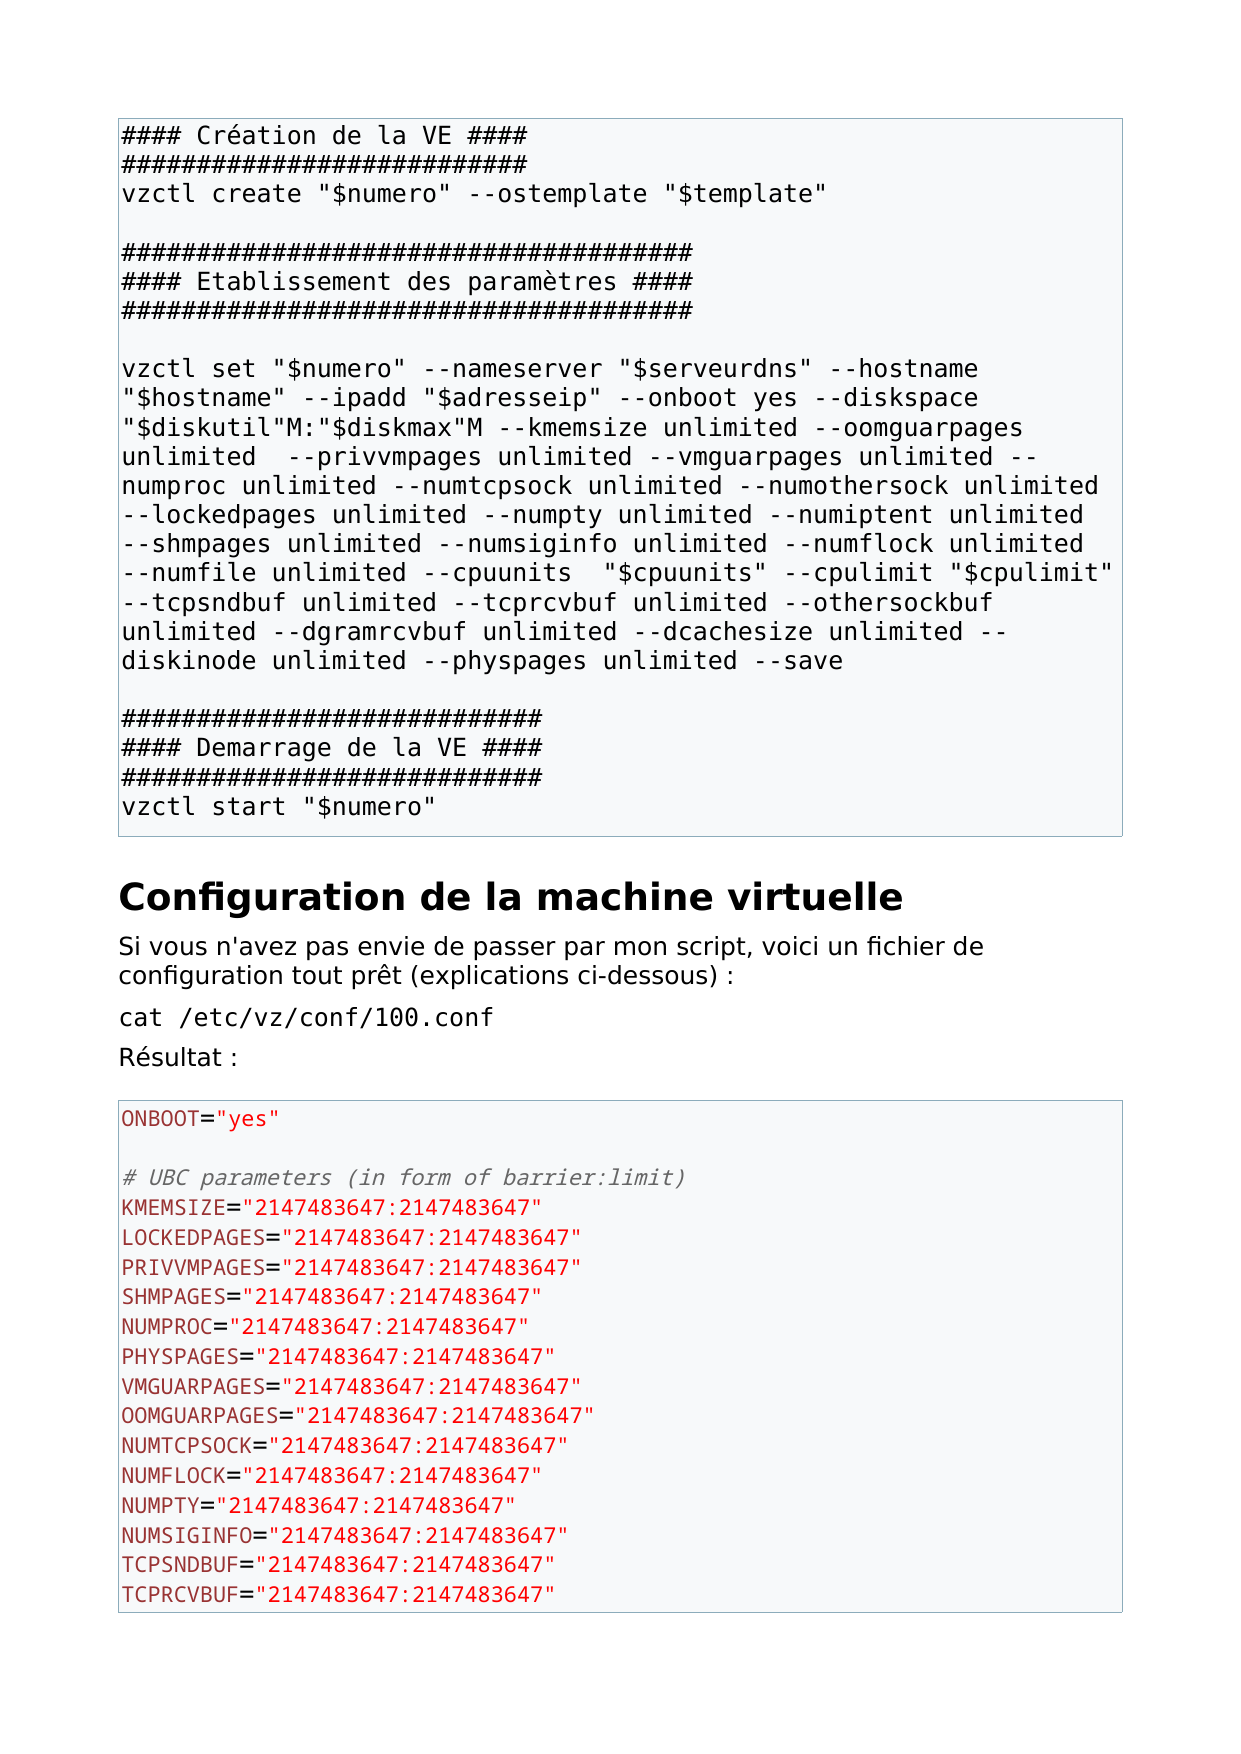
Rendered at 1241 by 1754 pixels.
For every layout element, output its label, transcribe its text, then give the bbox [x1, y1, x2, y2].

subtitle Configuration de la machine virtuelle [118, 876, 1122, 919]
text Si vous n'avez pas envie de passer par mon script, voici un fichier de configuration tout prêt (explications ci-dessous) : [118, 932, 1122, 990]
table_header ONBOOT="yes" # UBC parameters (in form of barrier:limit) KMEMSIZE="2147483647:2147483647" LOCKEDPAGES="2147483647:2147483647" PRIVVMPAGES="2147483647:2147483647" SHMPAGES="2147483647:2147483647" NUMPROC="2147483647:2147483647" PHYSPAGES="2147483647:2147483647" VMGUARPAGES="2147483647:2147483647" OOMGUARPAGES="2147483647:2147483647" NUMTCPSOCK="2147483647:2147483647" NUMFLOCK="2147483647:2147483647" NUMPTY="2147483647:2147483647" NUMSIGINFO="2147483647:2147483647" TCPSNDBUF="2147483647:2147483647" TCPRCVBUF="2147483647:2147483647" [119, 1101, 1122, 1612]
text cat /etc/vz/conf/100.conf [118, 1003, 1122, 1032]
table_header #### Création de la VE #### ########################### vzctl create "$numero" --ostemplate "$template" ###################################### #### Etablissement des paramètres #### ###################################### vzctl set "$numero" --nameserver "$serveurdns" --hostname "$hostname" --ipadd "$adresseip" --onboot yes --diskspace "$diskutil"M:"$diskmax"M --kmemsize unlimited --oomguarpages unlimited --privvmpages unlimited --vmguarpages unlimited --numproc unlimited --numtcpsock unlimited --numothersock unlimited --lockedpages unlimited --numpty unlimited --numiptent unlimited --shmpages unlimited --numsiginfo unlimited --numflock unlimited --numfile unlimited --cpuunits "$cpuunits" --cpulimit "$cpulimit" --tcpsndbuf unlimited --tcprcvbuf unlimited --othersockbuf unlimited --dgramrcvbuf unlimited --dcachesize unlimited --diskinode unlimited --physpages unlimited --save ############################ #### Demarrage de la VE #### ############################ vzctl start "$numero" [119, 119, 1122, 836]
text Résultat : [118, 1044, 1122, 1073]
